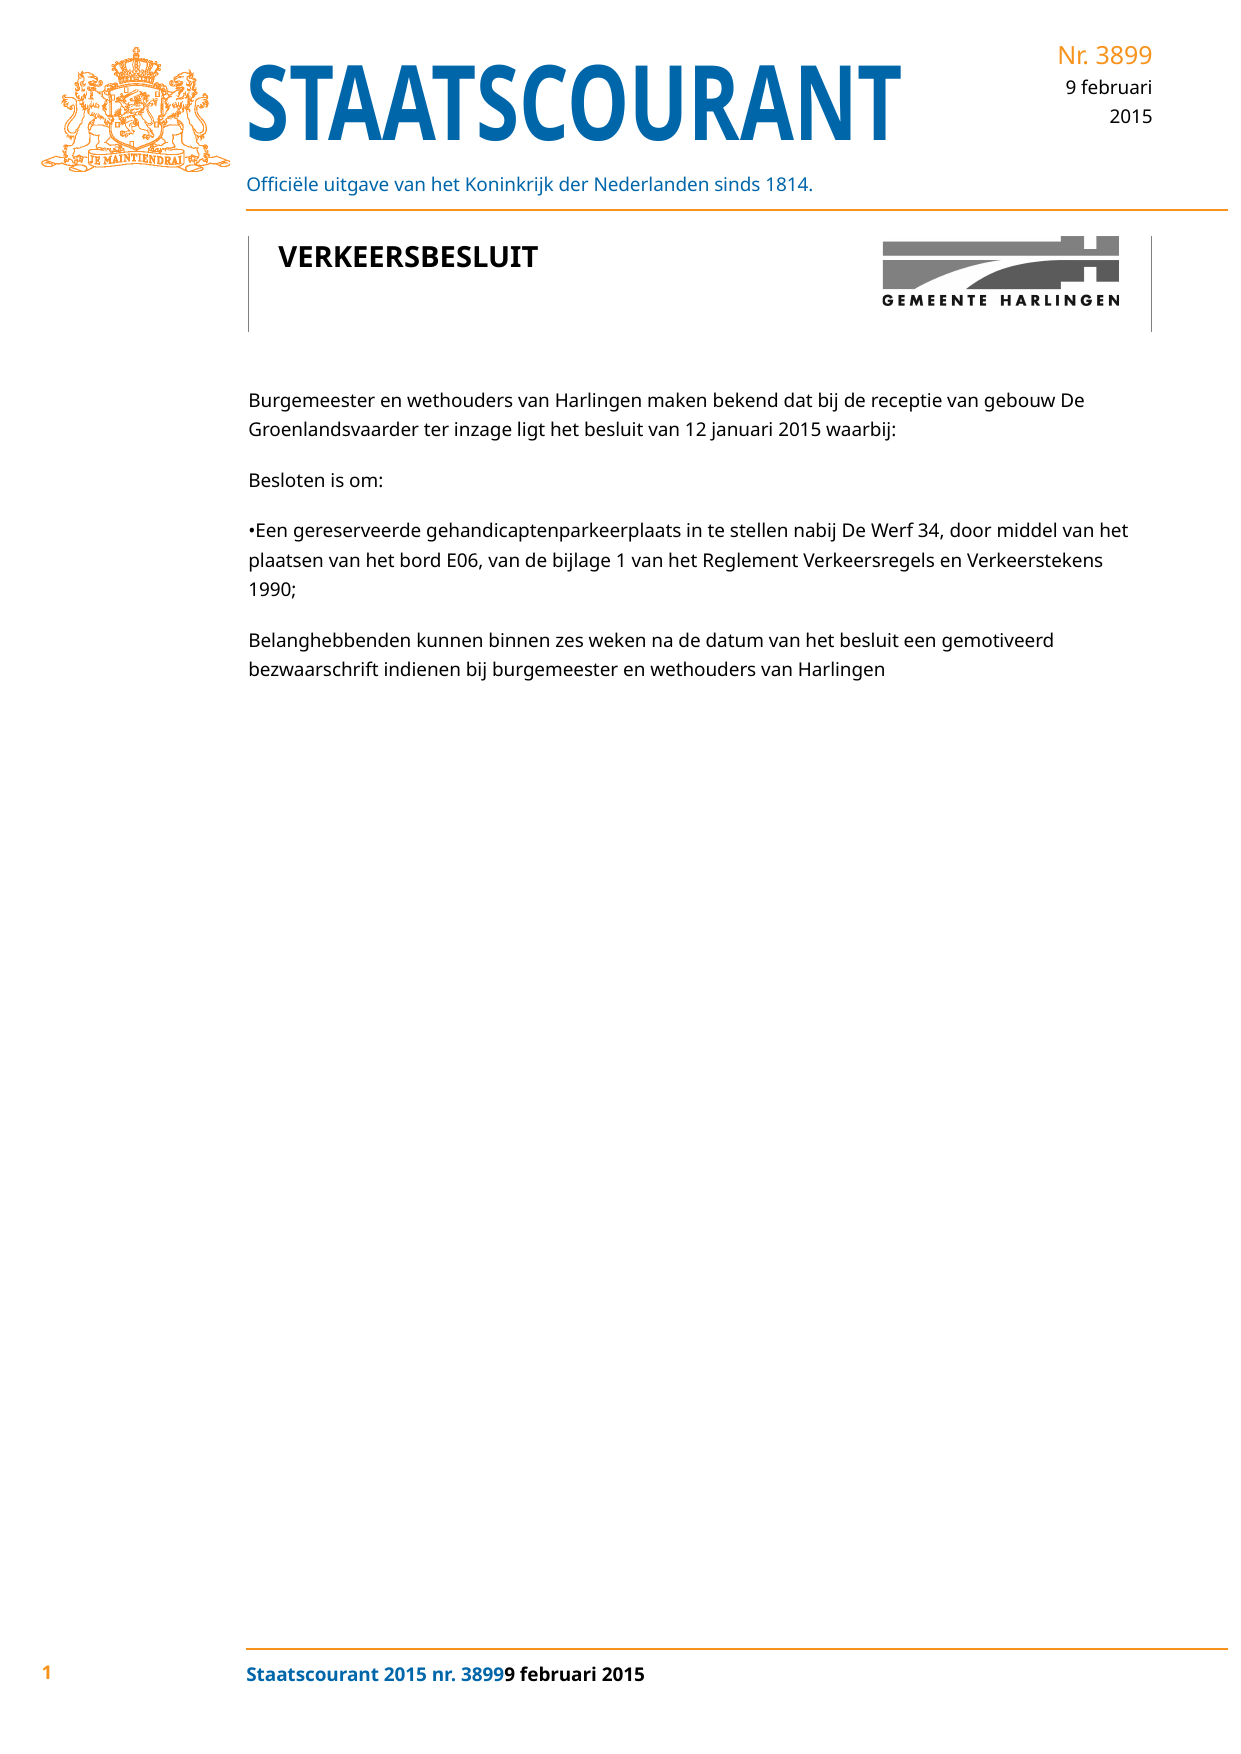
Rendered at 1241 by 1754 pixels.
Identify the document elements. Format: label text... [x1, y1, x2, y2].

text Burgemeester en wethouders van Harlingen maken bekend dat bij de receptie van gebouw De Groenlandsvaarder ter inzage ligt het besluit van 12 januari 2015 waarbij: [248, 387, 1152, 442]
table_header VERKEERSBESLUIT [249, 236, 850, 332]
text Belanghebbenden kunnen binnen zes weken na de datum van het besluit een gemotiveerd bezwaarschrift indienen bij burgemeester en wethouders van Harlingen [248, 627, 1152, 682]
text •Een gereserveerde gehandicaptenparkeerplaats in te stellen nabij De Werf 34, door middel van het plaatsen van het bord E06, van de bijlage 1 van het Reglement Verkeersregels en Verkeerstekens 1990; [248, 517, 1152, 602]
picture [41, 47, 231, 172]
table_header [850, 236, 1151, 332]
picture [882, 236, 1119, 306]
text Besloten is om: [248, 467, 1152, 493]
